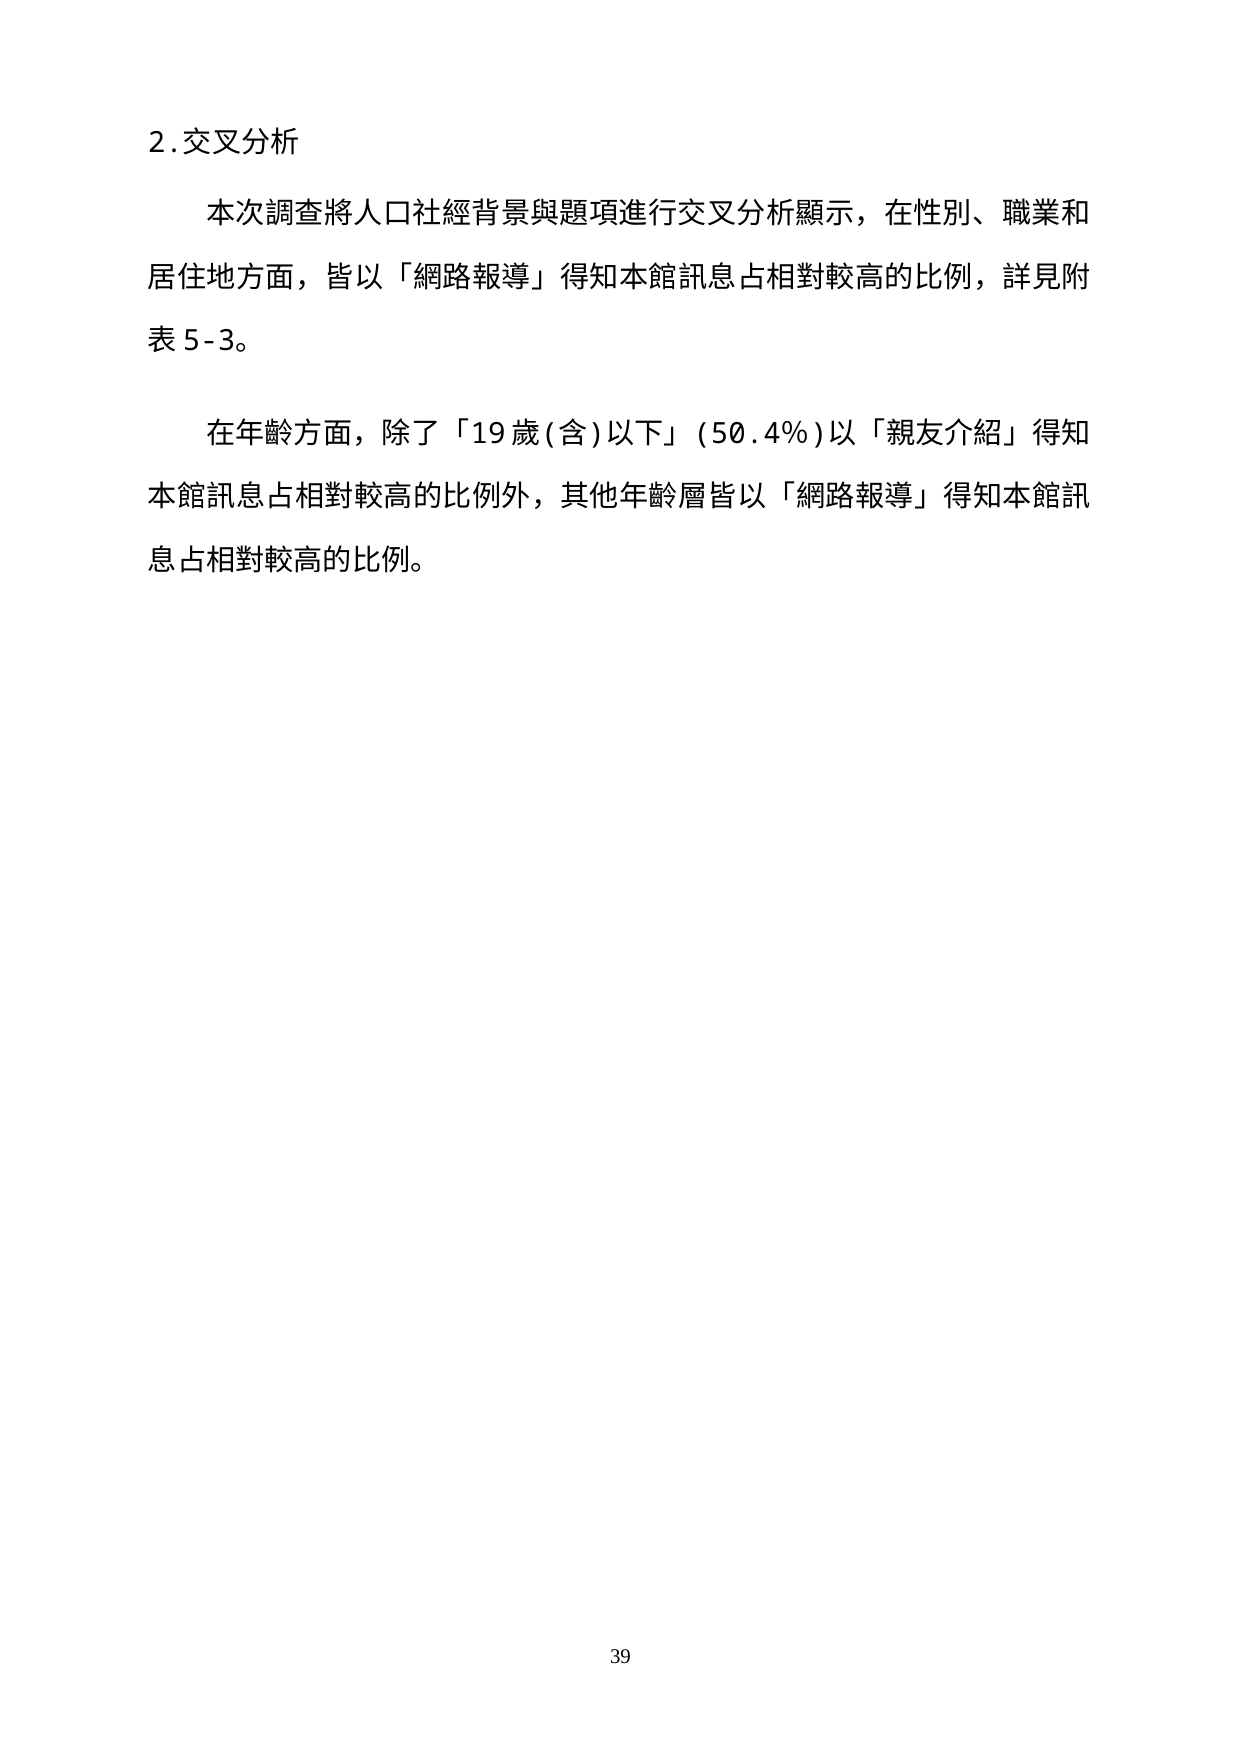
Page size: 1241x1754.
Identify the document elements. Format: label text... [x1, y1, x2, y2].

text 2.交叉分析 [148, 118, 1092, 161]
text 本次調查將人口社經背景與題項進行交叉分析顯示，在性別、職業和居住地方面，皆以「網路報導」得知本館訊息占相對較高的比例，詳見附表5-3。 [148, 190, 1092, 359]
text 在年齡方面，除了「19歲(含)以下」(50.4％)以「親友介紹」得知本館訊息占相對較高的比例外，其他年齡層皆以「網路報導」得知本館訊息占相對較高的比例。 [148, 409, 1092, 578]
